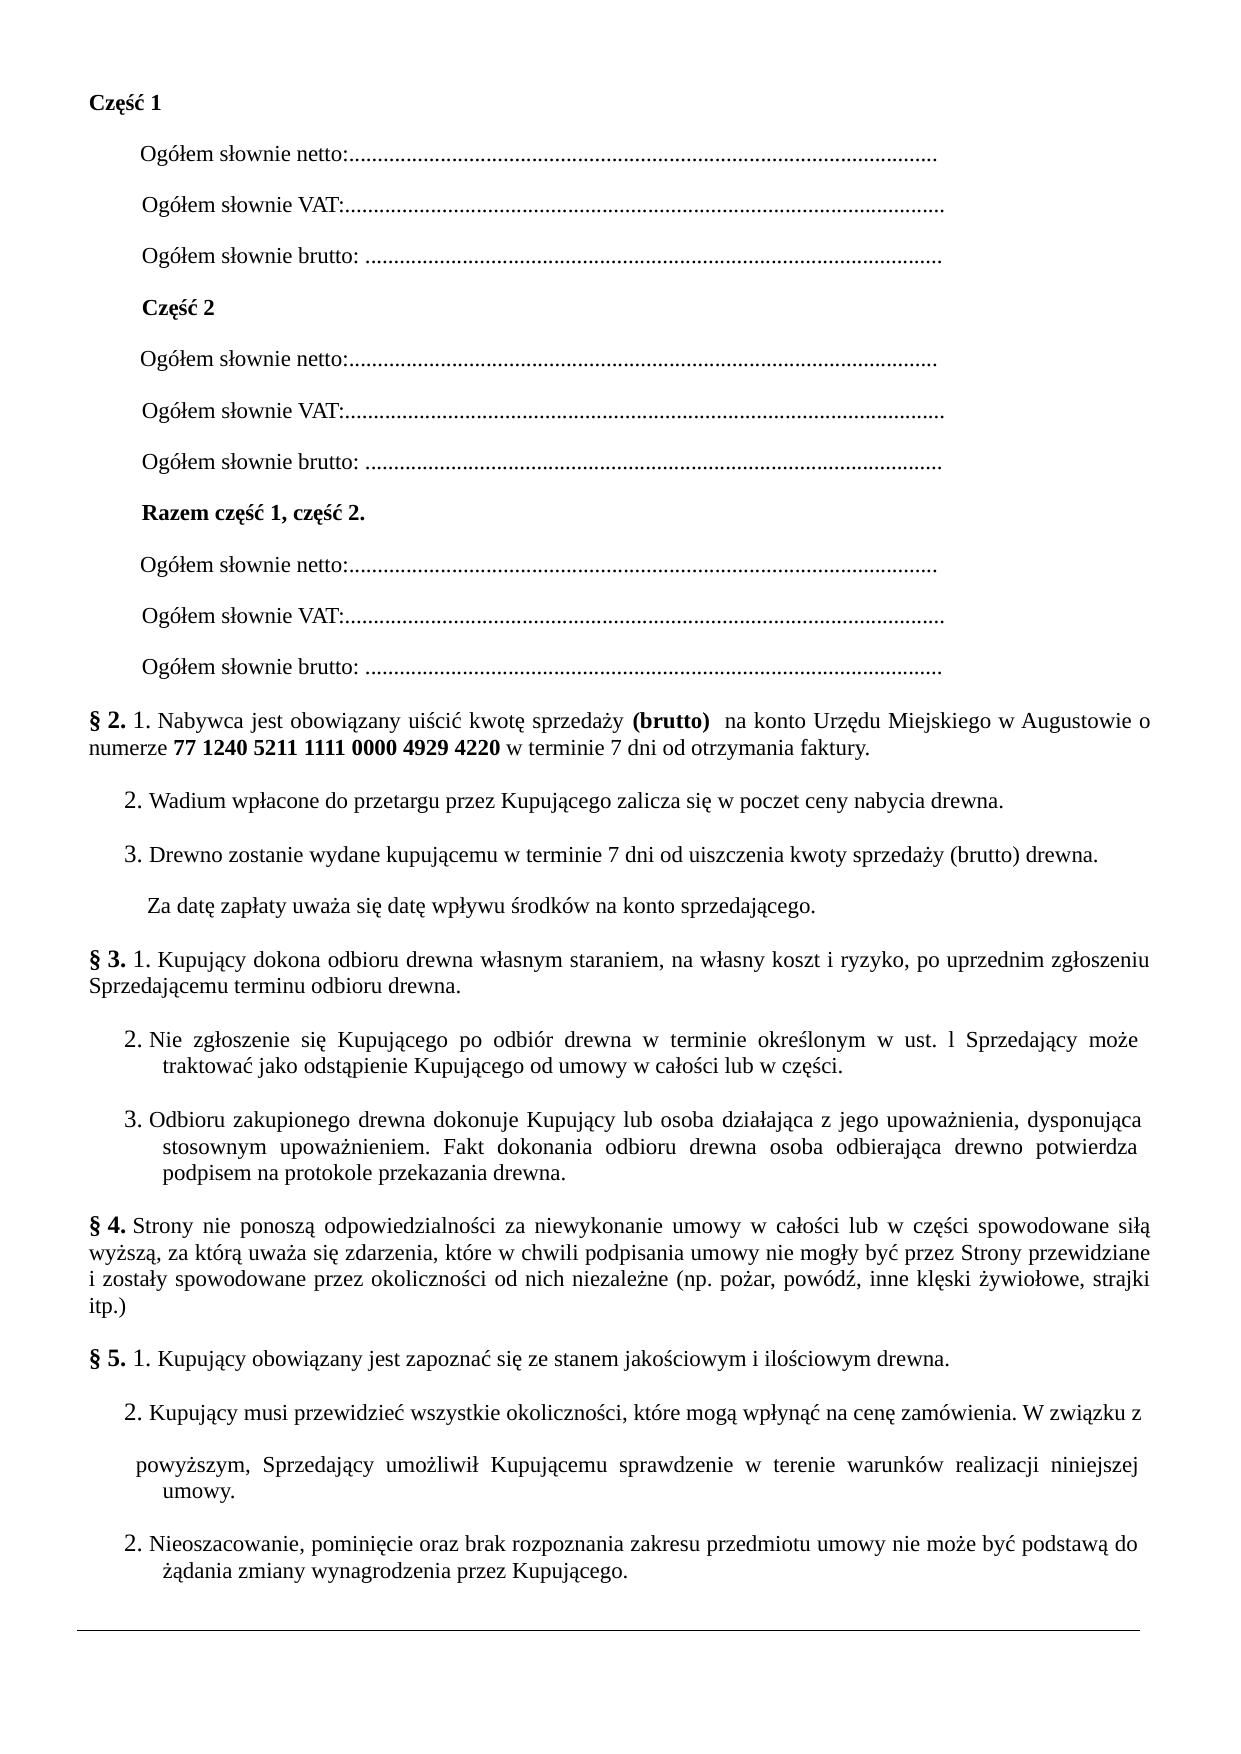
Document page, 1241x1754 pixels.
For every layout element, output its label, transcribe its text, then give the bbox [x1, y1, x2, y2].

text Część 2 [118, 294, 1152, 320]
text 2. Wadium wpłacone do przetargu przez Kupującego zalicza się w poczet ceny nabycia drewna. [88, 785, 1152, 814]
text 2. Nieoszacowanie, pominięcie oraz brak rozpoznania zakresu przedmiotu umowy nie może być podstawą do żądania zmiany wynagrodzenia przez Kupującego. [88, 1528, 1152, 1583]
text § 2. 1. Nabywca jest obowiązany uiścić kwotę sprzedaży (brutto) na konto Urzędu Miejskiego w Augustowie o numerze 77 1240 5211 1111 0000 4929 4220 w terminie 7 dni od otrzymania faktury. [88, 705, 1152, 760]
text Ogółem słownie VAT:......................................................................................................... [118, 602, 1152, 628]
text § 5. 1. Kupujący obowiązany jest zapoznać się ze stanem jakościowym i ilościowym drewna. [88, 1343, 1152, 1372]
text Razem część 1, część 2. [118, 499, 1152, 526]
text Ogółem słownie brutto: ..................................................................................................... [118, 448, 1152, 474]
text Ogółem słownie netto:....................................................................................................... [88, 551, 1152, 577]
text Za datę zapłaty uważa się datę wpływu środków na konto sprzedającego. [88, 892, 1152, 919]
text § 3. 1. Kupujący dokona odbioru drewna własnym staraniem, na własny koszt i ryzyko, po uprzednim zgłoszeniu Sprzedającemu terminu odbioru drewna. [88, 944, 1152, 999]
text § 4. Strony nie ponoszą odpowiedzialności za niewykonanie umowy w całości lub w części spowodowane siłą wyższą, za którą uważa się zdarzenia, które w chwili podpisania umowy nie mogły być przez Strony przewidziane i zostały spowodowane przez okoliczności od nich niezależne (np. pożar, powódź, inne klęski żywiołowe, strajki itp.) [88, 1210, 1152, 1318]
text Ogółem słownie netto:....................................................................................................... [88, 345, 1152, 372]
text 3. Odbioru zakupionego drewna dokonuje Kupujący lub osoba działająca z jego upoważnienia, dysponująca stosownym upoważnieniem. Fakt dokonania odbioru drewna osoba odbierająca drewno potwierdza podpisem na protokole przekazania drewna. [88, 1104, 1152, 1185]
text Część 1 [88, 88, 1152, 115]
text Ogółem słownie VAT:......................................................................................................... [118, 397, 1152, 423]
text Ogółem słownie netto:....................................................................................................... [88, 140, 1152, 166]
text 3. Drewno zostanie wydane kupującemu w terminie 7 dni od uiszczenia kwoty sprzedaży (brutto) drewna. [88, 839, 1152, 867]
text 2. Kupujący musi przewidzieć wszystkie okoliczności, które mogą wpłynąć na cenę zamówienia. W związku z [88, 1397, 1152, 1426]
text 2. Nie zgłoszenie się Kupującego po odbiór drewna w terminie określonym w ust. l Sprzedający może traktować jako odstąpienie Kupującego od umowy w całości lub w części. [88, 1024, 1152, 1079]
text Ogółem słownie brutto: ..................................................................................................... [118, 653, 1152, 680]
text Ogółem słownie brutto: ..................................................................................................... [118, 243, 1152, 269]
text powyższym, Sprzedający umożliwił Kupującemu sprawdzenie w terenie warunków realizacji niniejszej umowy. [88, 1451, 1152, 1503]
text Ogółem słownie VAT:......................................................................................................... [118, 191, 1152, 218]
